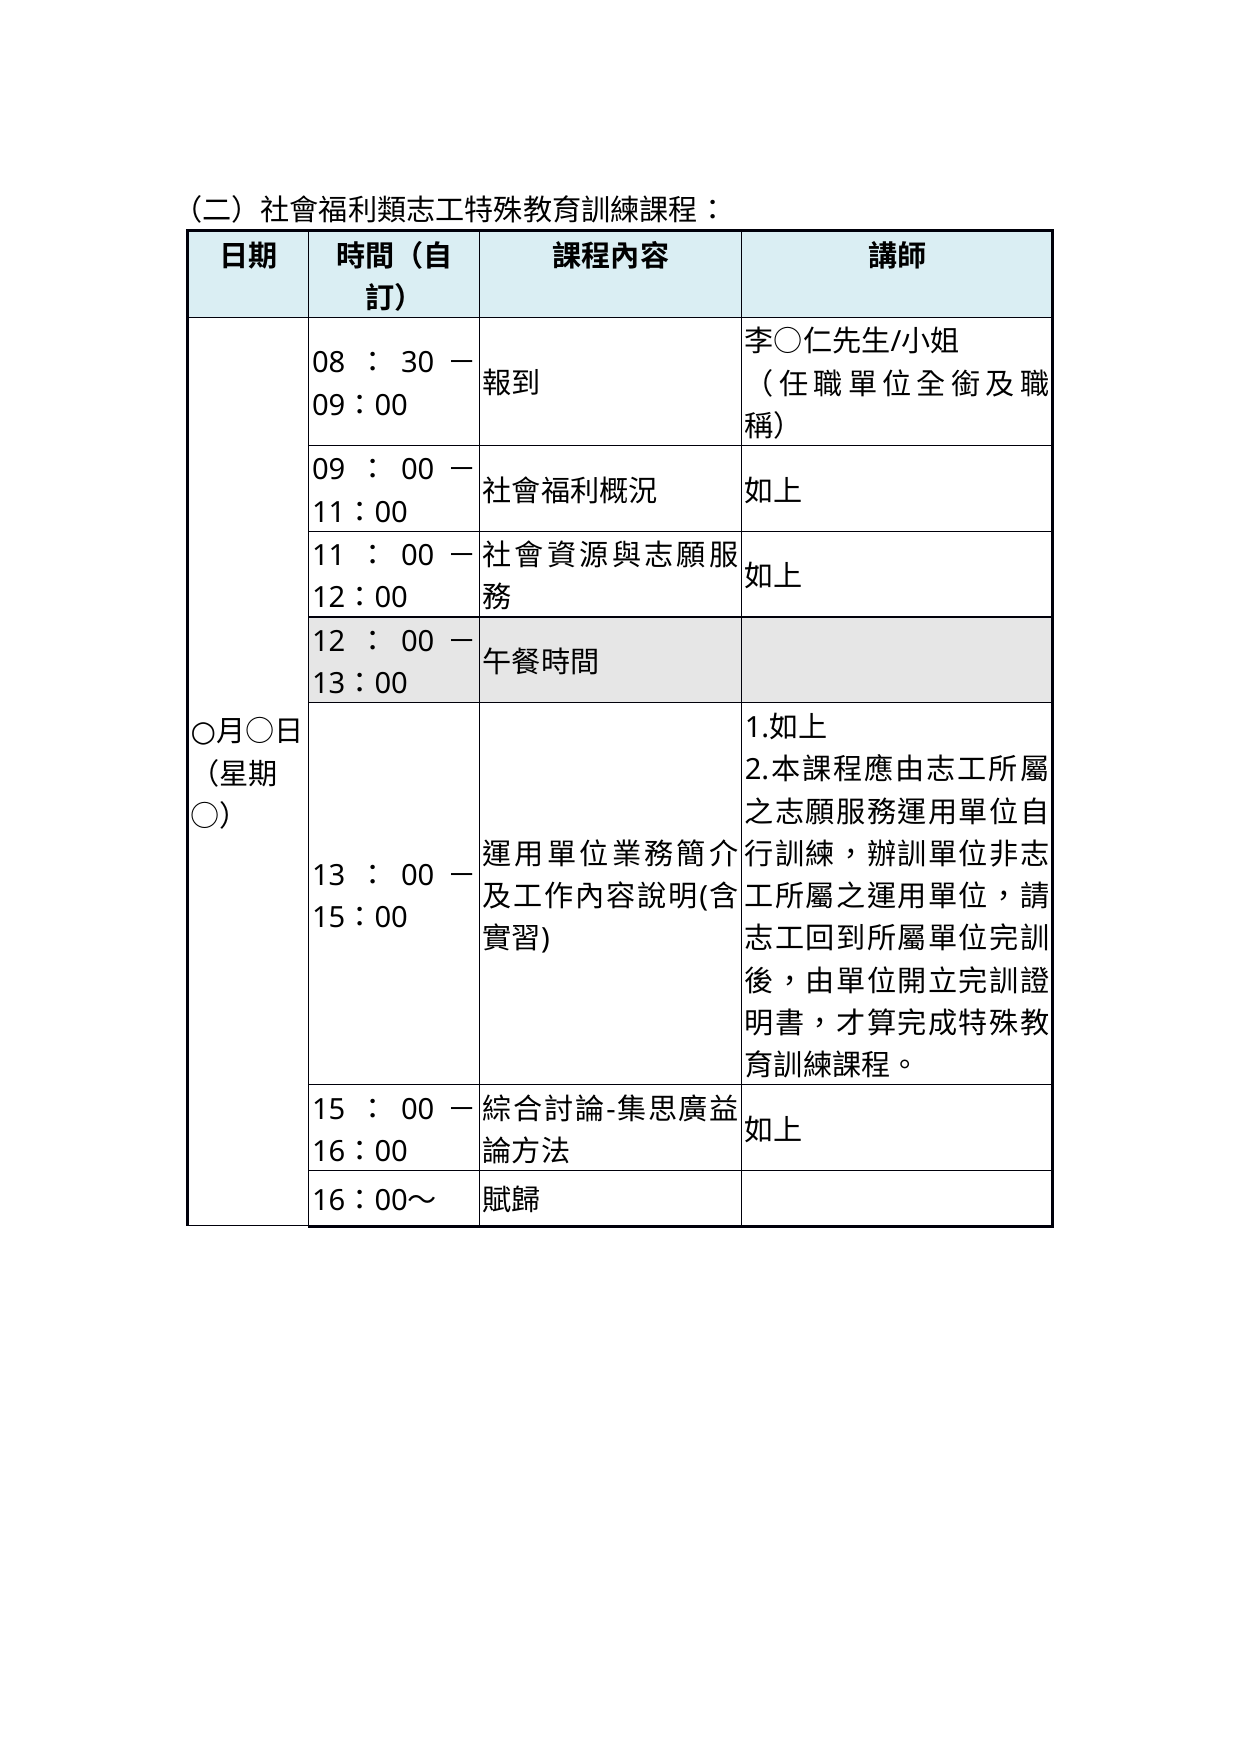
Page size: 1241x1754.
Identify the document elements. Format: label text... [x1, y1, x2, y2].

table_cell ○月○日 （星期○） [189, 318, 308, 1225]
table_cell 社會福利概況 [480, 446, 741, 531]
table_cell 1.如上 2.本課程應由志工所屬之志願服務運用單位自行訓練，辦訓單位非志工所屬之運用單位，請志工回到所屬單位完訓後，由單位開立完訓證明書，才算完成特殊教育訓練課程。 [742, 703, 1051, 1084]
table_cell 16：00～ [309, 1171, 479, 1225]
table_header 日期 [189, 232, 308, 317]
table_cell 15：00－16：00 [309, 1085, 479, 1170]
table_cell 報到 [480, 318, 741, 445]
table_cell 08：30－09：00 [309, 318, 479, 445]
table_header 課程內容 [480, 232, 741, 317]
table_cell 如上 [742, 1085, 1051, 1170]
table_cell 11：00－12：00 [309, 532, 479, 616]
table_cell 運用單位業務簡介及工作內容說明(含實習) [480, 703, 741, 1084]
table_cell 李○仁先生/小姐 （任職單位全銜及職稱） [742, 318, 1051, 445]
table_cell 13：00－15：00 [309, 703, 479, 1084]
table_header 時間（自訂） [309, 232, 479, 317]
text （二）社會福利類志工特殊教育訓練課程： [173, 183, 1053, 229]
table_cell 12：00－13：00 [309, 618, 479, 702]
table_cell 09：00－11：00 [309, 446, 479, 531]
table_cell 社會資源與志願服務 [480, 532, 741, 616]
table_cell 綜合討論-集思廣益論方法 [480, 1085, 741, 1170]
table_cell 賦歸 [480, 1171, 741, 1225]
table_cell [742, 1171, 1051, 1225]
table_cell 午餐時間 [480, 618, 741, 702]
table_cell 如上 [742, 532, 1051, 616]
table_header 講師 [742, 232, 1051, 317]
table_cell 如上 [742, 446, 1051, 531]
table_cell [742, 618, 1051, 702]
